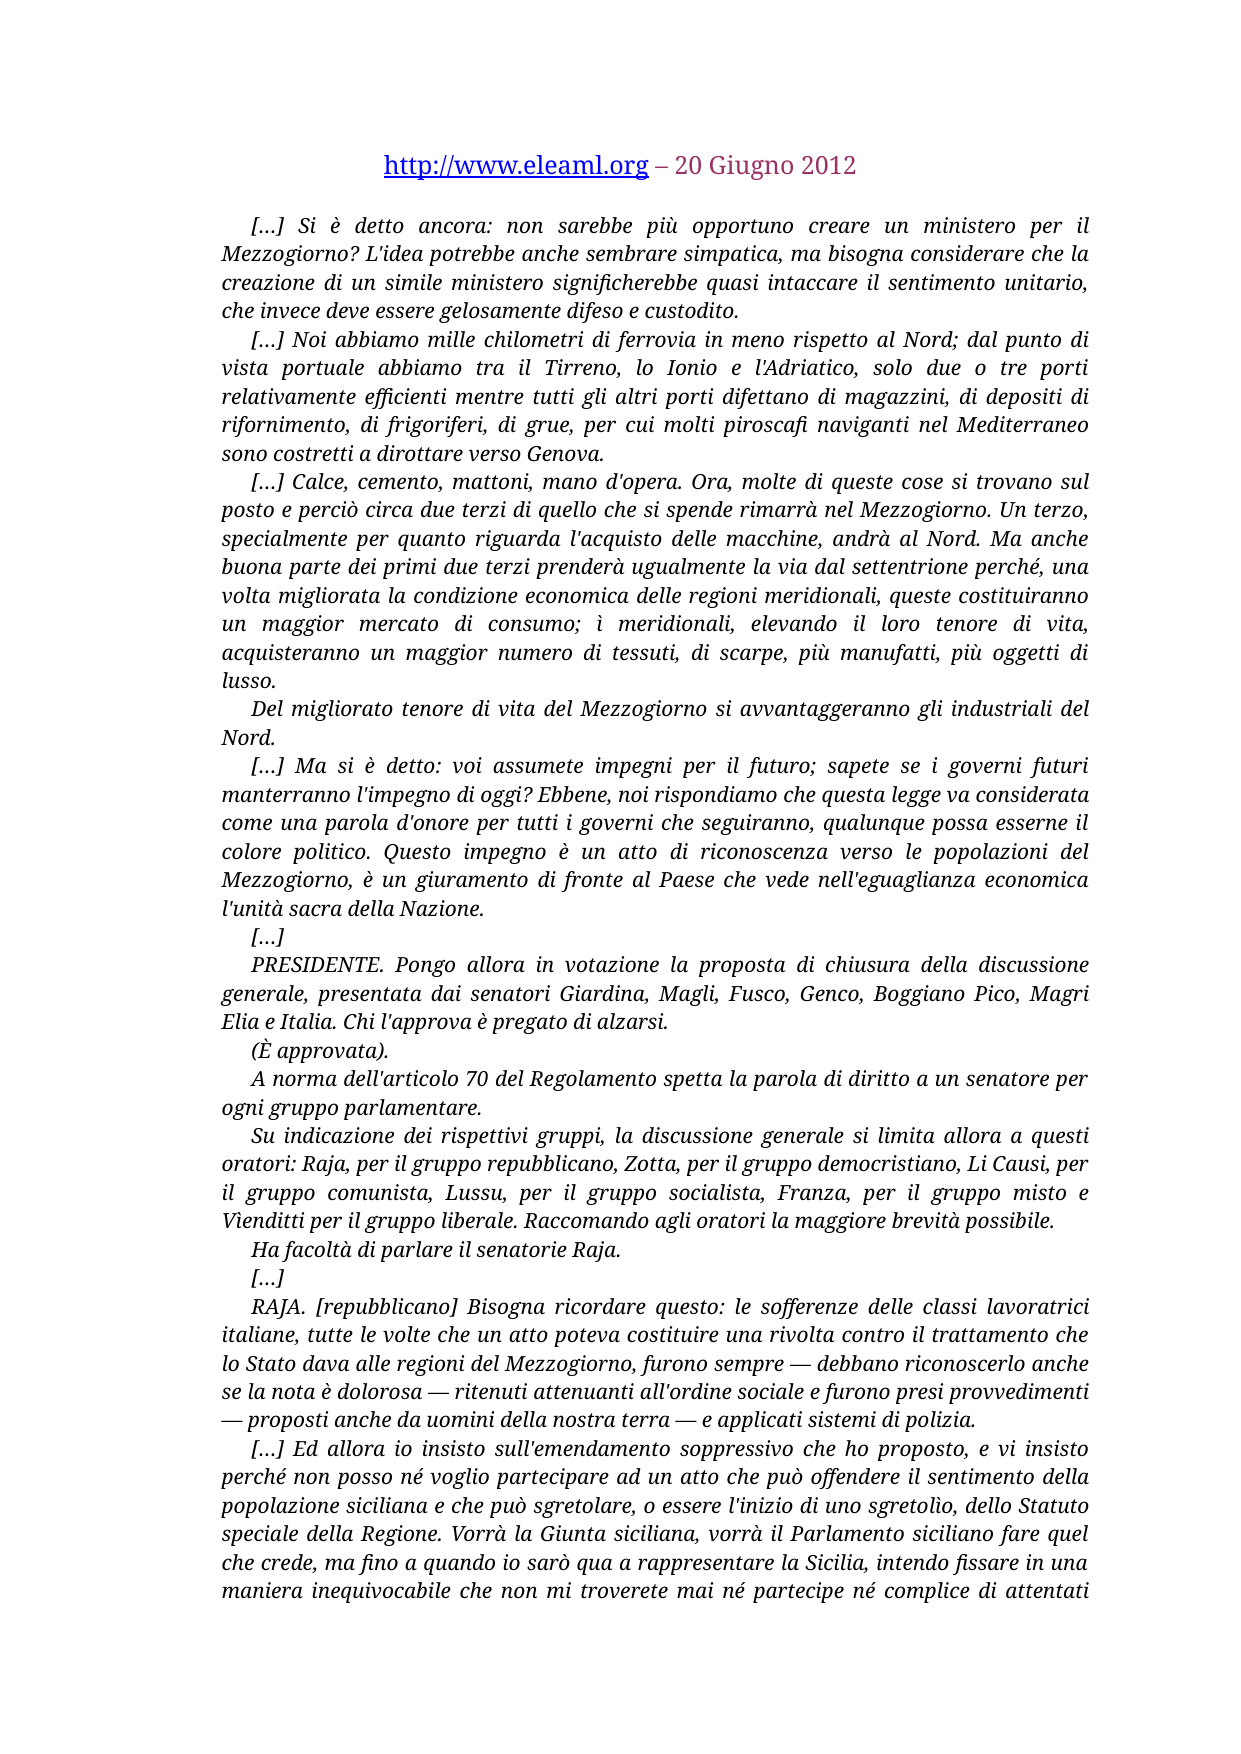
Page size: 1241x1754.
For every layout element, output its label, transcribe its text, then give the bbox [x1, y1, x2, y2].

text […] Ed allora io insisto sull'emendamento soppressivo che ho proposto, e vi insisto perché non posso né voglio partecipare ad un atto che può offendere il sentimento della popolazione siciliana e che può sgretolare, o essere l'inizio di uno sgretolìo, dello Statuto speciale della Regione. Vorrà la Giunta siciliana, vorrà il Parlamento siciliano fare quel che crede, ma fino a quando io sarò qua a rappresentare la Sicilia, intendo fissare in una maniera inequivocabile che non mi troverete mai né partecipe né complice di attentati [221, 1434, 1093, 1604]
text Del migliorato tenore di vita del Mezzogiorno si avvantaggeranno gli industriali del Nord. [221, 694, 1093, 751]
text Su indicazione dei rispettivi gruppi, la discussione generale si limita allora a questi oratori: Raja, per il gruppo repubblicano, Zotta, per il gruppo democristiano, Li Causi, per il gruppo comunista, Lussu, per il gruppo socialista, Franza, per il gruppo misto e Vìenditti per il gruppo liberale. Raccomando agli oratori la maggiore brevità possibile. [221, 1121, 1093, 1235]
text […] Ma si è detto: voi assumete impegni per il futuro; sapete se i governi futuri manterranno l'impegno di oggi? Ebbene, noi rispondiamo che questa legge va considerata come una parola d'onore per tutti i governi che seguiranno, qualunque possa esserne il colore politico. Questo impegno è un atto di riconoscenza verso le popolazioni del Mezzogiorno, è un giuramento di fronte al Paese che vede nell'eguaglianza economica l'unità sacra della Nazione. [221, 751, 1093, 922]
text PRESIDENTE. Pongo allora in votazione la proposta di chiusura della discussione generale, presentata dai senatori Giardina, Magli, Fusco, Genco, Boggiano Pico, Magri Elia e Italia. Chi l'approva è pregato di alzarsi. [221, 951, 1093, 1036]
text […] Si è detto ancora: non sarebbe più opportuno creare un ministero per il Mezzogiorno? L'idea potrebbe anche sembrare simpatica, ma bisogna considerare che la creazione di un simile ministero significherebbe quasi intaccare il sentimento unitario, che invece deve essere gelosamente difeso e custodito. [221, 211, 1093, 325]
text A norma dell'articolo 70 del Regolamento spetta la parola di diritto a un senatore per ogni gruppo parlamentare. [221, 1064, 1093, 1121]
text Ha facoltà di parlare il senatorie Raja. [221, 1235, 1093, 1263]
text […] [221, 1263, 1093, 1292]
text […] [221, 922, 1093, 951]
text RAJA. [repubblicano] Bisogna ricordare questo: le sofferenze delle classi lavoratrici italiane, tutte le volte che un atto poteva costituire una rivolta contro il trattamento che lo Stato dava alle regioni del Mezzogiorno, furono sempre — debbano riconoscerlo anche se la nota è dolorosa — ritenuti attenuanti all'ordine sociale e furono presi provvedimenti — proposti anche da uomini della nostra terra — e applicati sistemi di polizia. [221, 1292, 1093, 1434]
text […] Noi abbiamo mille chilometri di ferrovia in meno rispetto al Nord; dal punto di vista portuale abbiamo tra il Tirreno, lo Ionio e l'Adriatico, solo due o tre porti relativamente efficienti mentre tutti gli altri porti difettano di magazzini, di depositi di rifornimento, di frigoriferi, di grue, per cui molti piroscafi naviganti nel Mediterraneo sono costretti a dirottare verso Genova. [221, 325, 1093, 467]
text […] Calce, cemento, mattoni, mano d'opera. Ora, molte di queste cose si trovano sul posto e perciò circa due terzi di quello che si spende rimarrà nel Mezzogiorno. Un terzo, specialmente per quanto riguarda l'acquisto delle macchine, andrà al Nord. Ma anche buona parte dei primi due terzi prenderà ugualmente la via dal settentrione perché, una volta migliorata la condizione economica delle regioni meridionali, queste costituiranno un maggior mercato di consumo; ì meridionali, elevando il loro tenore di vita, acquisteranno un maggior numero di tessuti, di scarpe, più manufatti, più oggetti di lusso. [221, 467, 1093, 694]
text (È approvata). [221, 1036, 1093, 1064]
